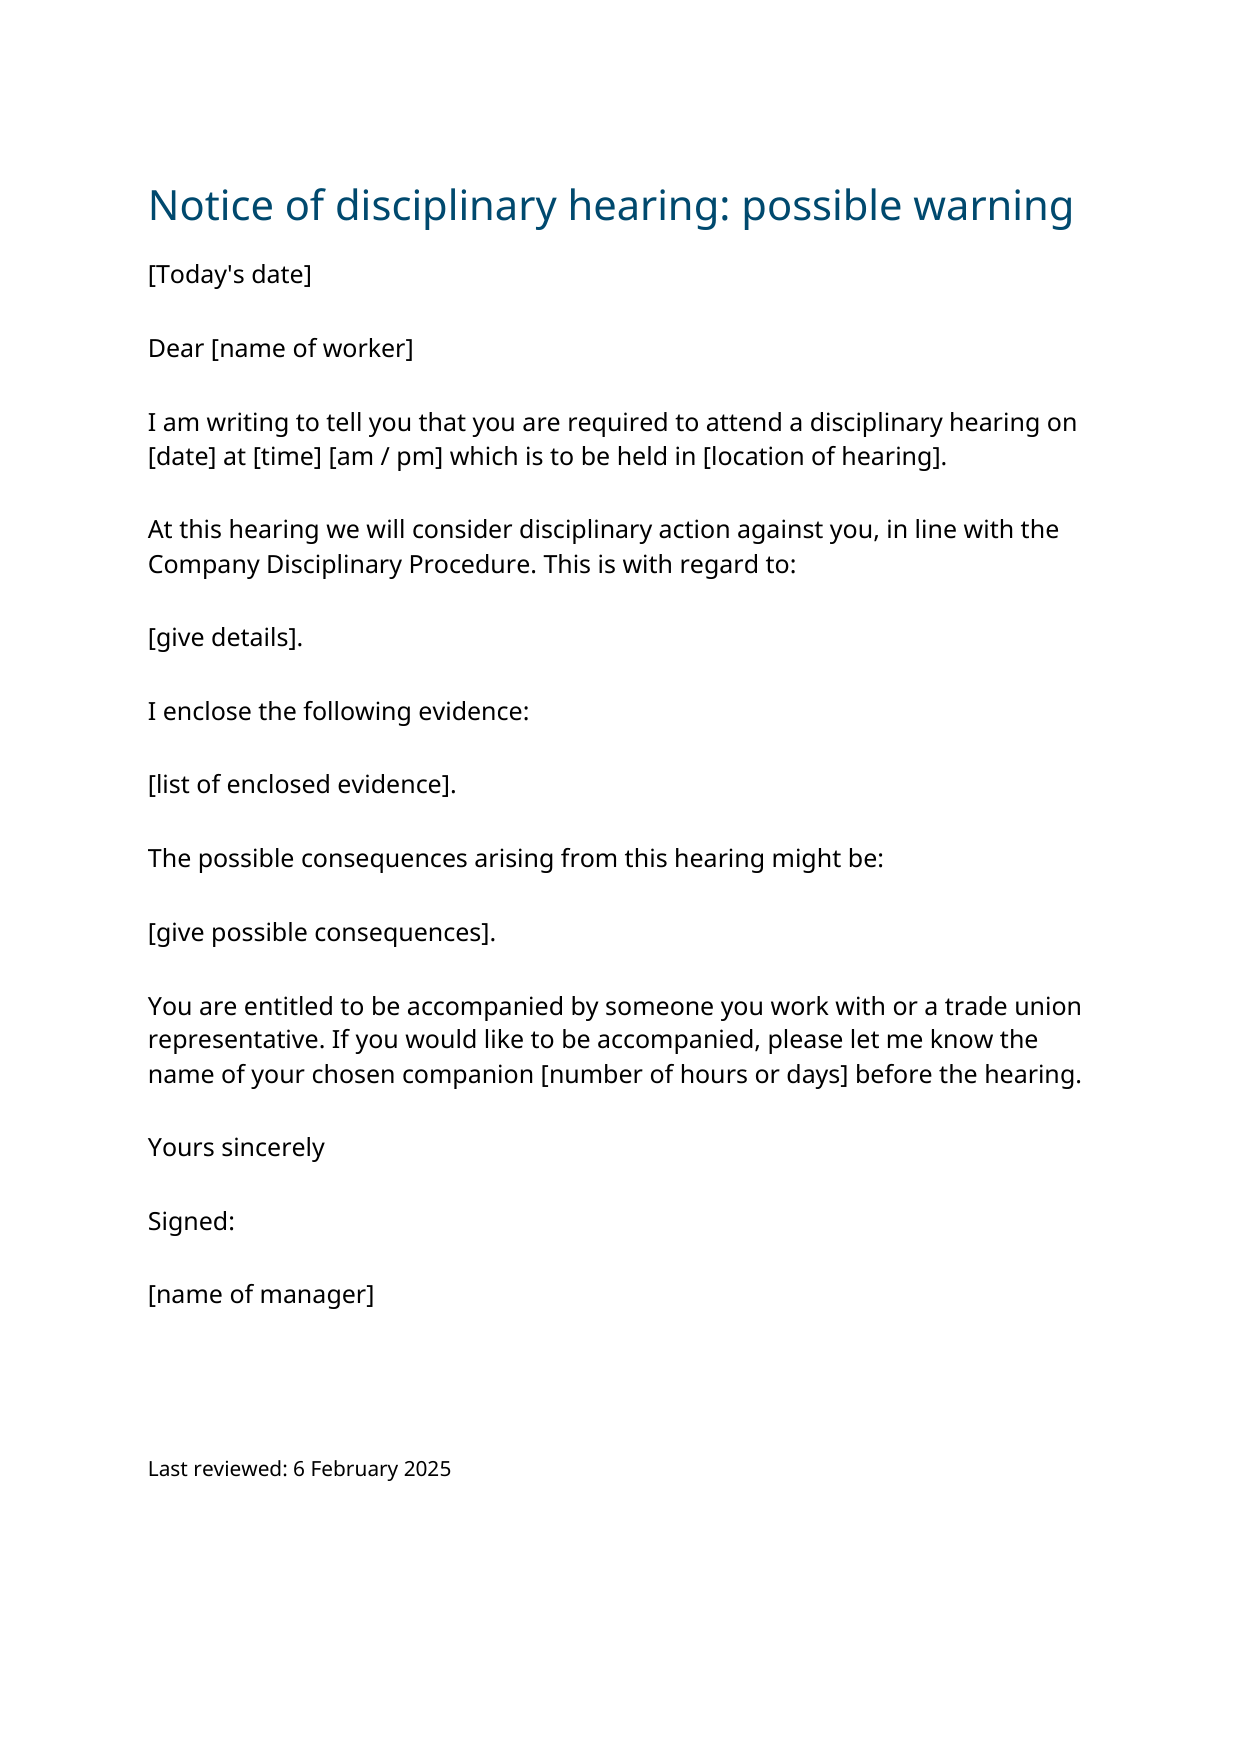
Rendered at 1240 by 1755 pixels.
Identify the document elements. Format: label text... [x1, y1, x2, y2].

text You are entitled to be accompanied by someone you work with or a trade union representative. If you would like to be accompanied, please let me know the name of your chosen companion [number of hours or days] before the hearing. [148, 988, 1092, 1090]
text [Today's date] [148, 257, 1092, 291]
text I am writing to tell you that you are required to attend a disciplinary hearing on [date] at [time] [am / pm] which is to be held in [location of hearing]. [148, 404, 1092, 473]
text [give details]. [148, 620, 1092, 654]
text [give possible consequences]. [148, 914, 1092, 948]
text Yours sincerely [148, 1130, 1092, 1164]
text [list of enclosed evidence]. [148, 767, 1092, 801]
subtitle Notice of disciplinary hearing: possible warning [148, 175, 1092, 232]
text Signed: [148, 1203, 1092, 1238]
text I enclose the following evidence: [148, 693, 1092, 728]
text The possible consequences arising from this hearing might be: [148, 841, 1092, 875]
text At this hearing we will consider disciplinary action against you, in line with the Company Disciplinary Procedure. This is with regard to: [148, 512, 1092, 580]
text Last reviewed: 6 February 2025 [148, 1454, 1092, 1483]
text Dear [name of worker] [148, 331, 1092, 365]
text [name of manager] [148, 1277, 1092, 1311]
